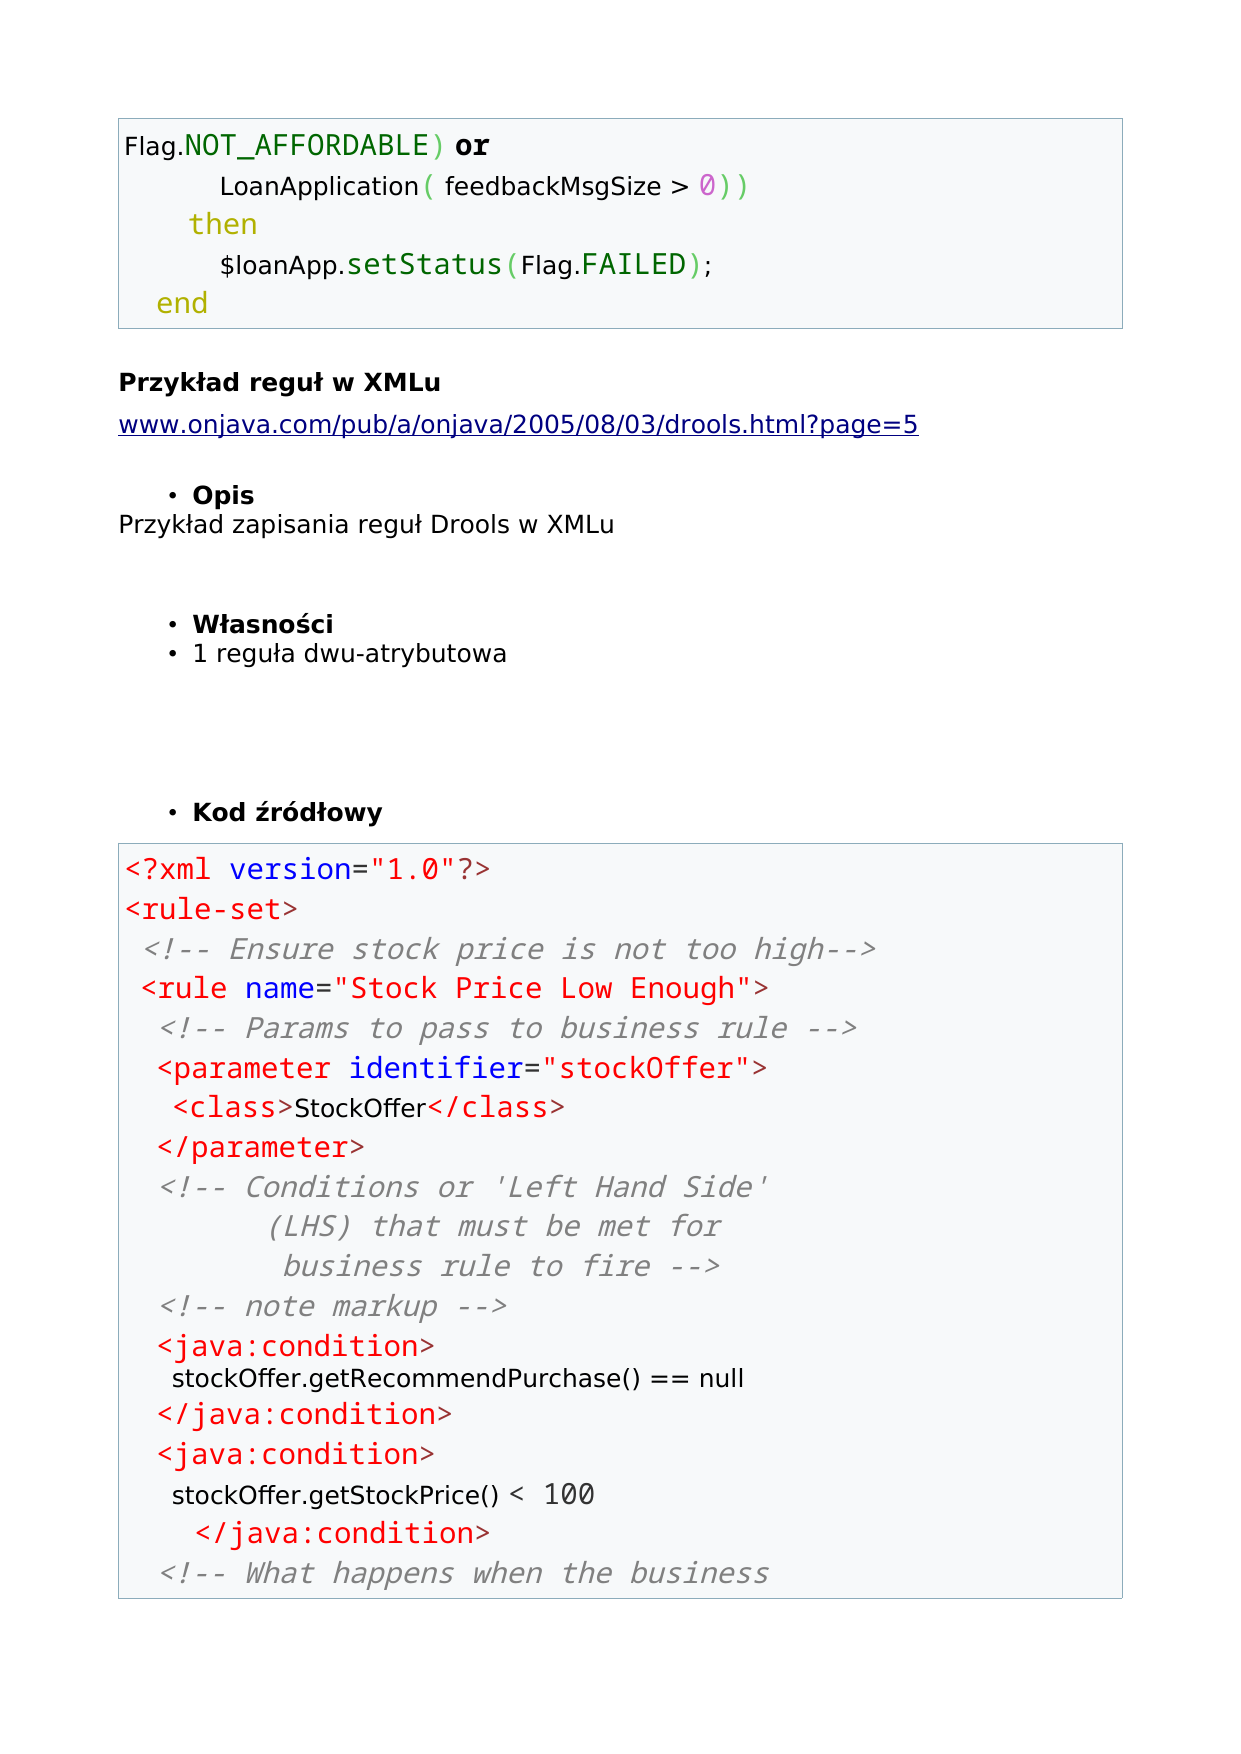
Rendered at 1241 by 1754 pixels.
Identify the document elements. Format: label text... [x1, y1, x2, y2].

list Kod źródłowy [177, 799, 1122, 828]
table_header Flag.NOT_AFFORDABLE) or LoanApplication( feedbackMsgSize > 0)) then $loanApp.setStatus(Flag.FAILED); end [119, 119, 1122, 328]
text www.onjava.com/pub/a/onjava/2005/08/03/drools.html?page=5 [118, 410, 1122, 439]
table_header <?xml version="1.0"?> <rule-set> <!-- Ensure stock price is not too high--> <rule name="Stock Price Low Enough"> <!-- Params to pass to business rule --> <parameter identifier="stockOffer"> <class>StockOffer</class> </parameter> <!-- Conditions or 'Left Hand Side' (LHS) that must be met for business rule to fire --> <!-- note markup --> <java:condition> stockOffer.getRecommendPurchase() == null </java:condition> <java:condition> stockOffer.getStockPrice() < 100 </java:condition> <!-- What happens when the business [119, 844, 1122, 1598]
list Własności [177, 611, 1122, 640]
subtitle Przykład reguł w XMLu [118, 368, 1122, 397]
list 1 reguła dwu-atrybutowa [177, 640, 1122, 669]
text Przykład zapisania reguł Drools w XMLu [118, 510, 1122, 568]
list Opis [177, 481, 1122, 510]
